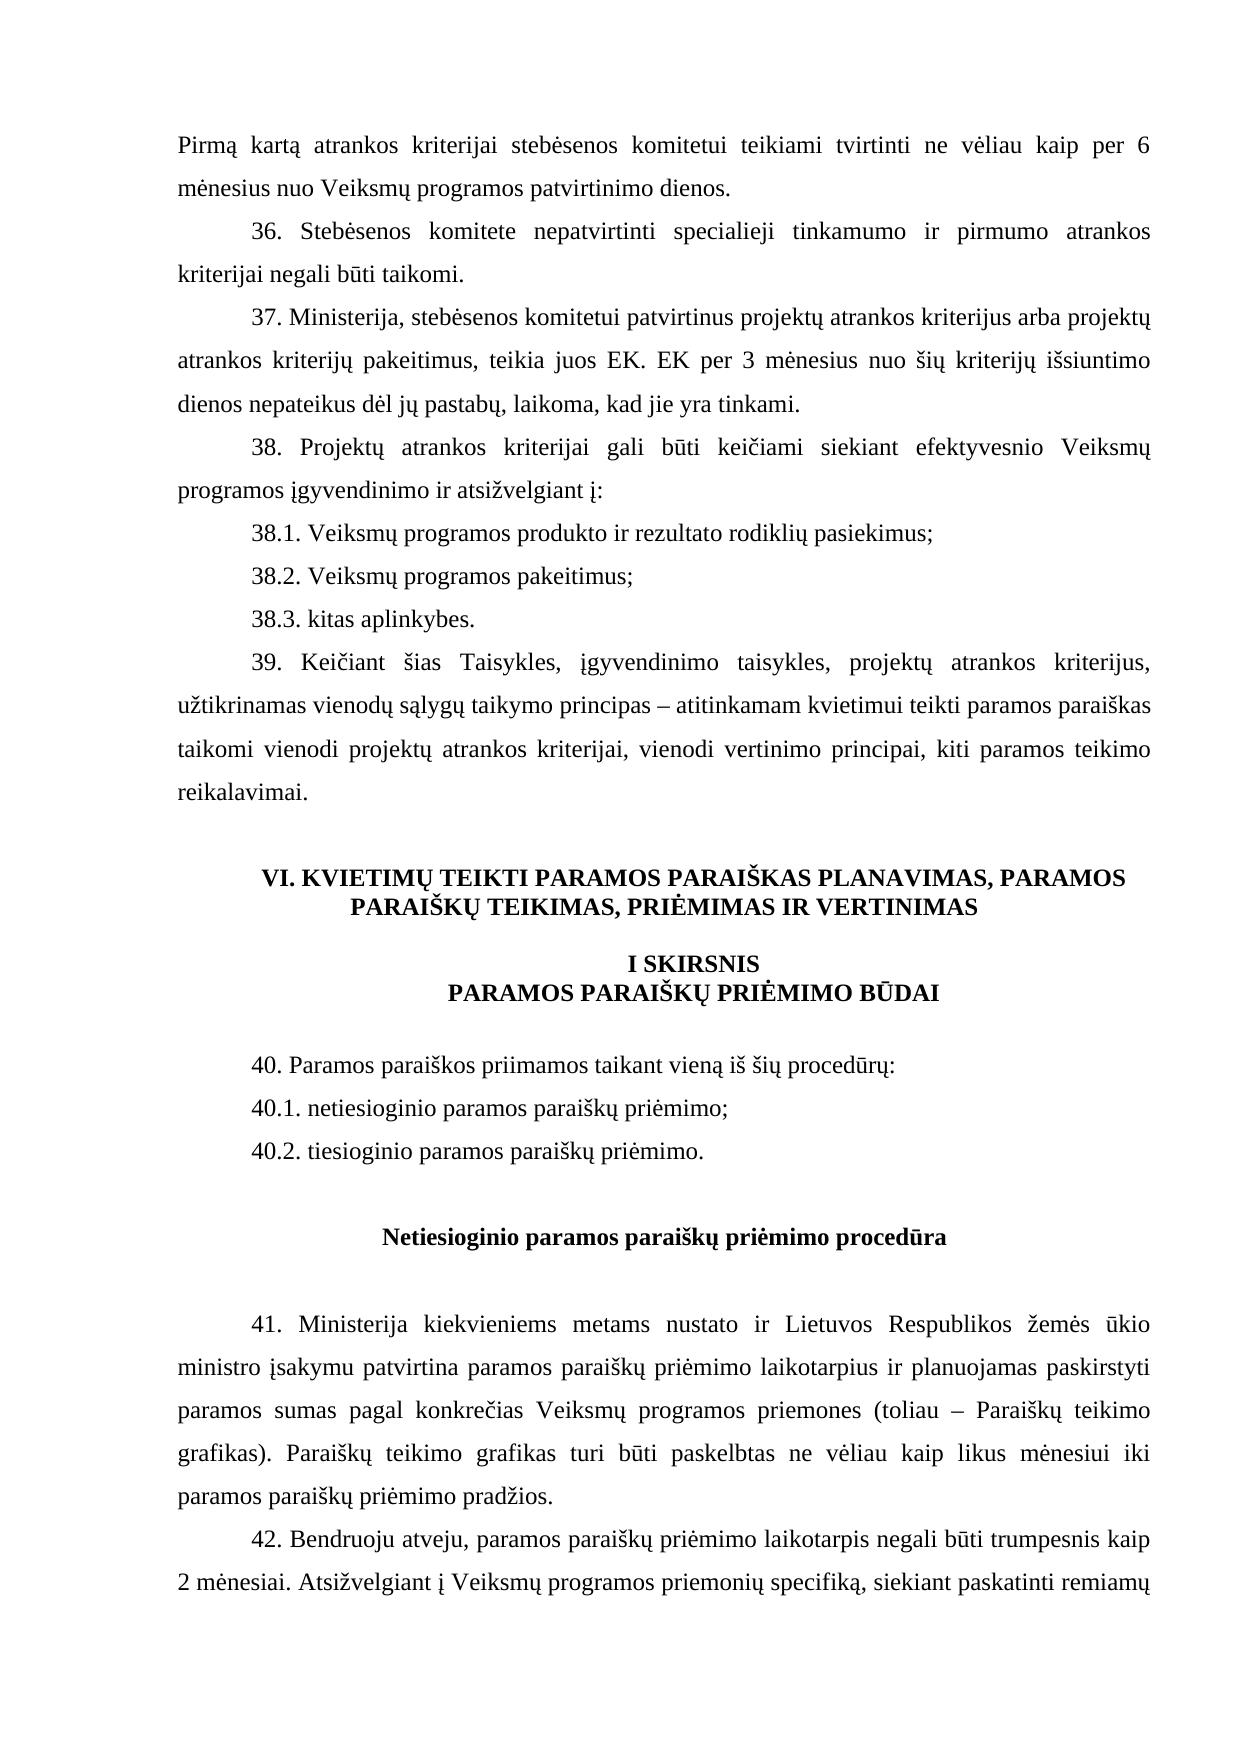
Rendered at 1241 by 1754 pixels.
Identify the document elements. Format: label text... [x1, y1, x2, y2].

text 38. Projektų atrankos kriterijai gali būti keičiami siekiant efektyvesnio Veiksmų programos įgyvendinimo ir atsižvelgiant į: [177, 432, 1152, 504]
text 40.1. netiesioginio paramos paraiškų priėmimo; [251, 1093, 1152, 1122]
text 38.3. kitas aplinkybes. [177, 604, 1152, 633]
text I SKIRSNIS [177, 949, 1152, 978]
text VI. KVIETIMŲ TEIKTI PARAMOS PARAIŠKAS PLANAVIMAS, PARAMOS PARAIŠKŲ TEIKIMAS, PRIĖMIMAS IR VERTINIMAS [177, 863, 1152, 921]
text PARAMOS PARAIŠKŲ PRIĖMIMO BŪDAI [177, 978, 1152, 1007]
text 40. Paramos paraiškos priimamos taikant vieną iš šių procedūrų: [177, 1050, 1152, 1079]
text 42. Bendruoju atveju, paramos paraiškų priėmimo laikotarpis negali būti trumpesnis kaip 2 mėnesiai. Atsižvelgiant į Veiksmų programos priemonių specifiką, siekiant paskatinti remiamų [177, 1524, 1152, 1596]
text Netiesioginio paramos paraiškų priėmimo procedūra [177, 1222, 1152, 1251]
text 38.2. Veiksmų programos pakeitimus; [221, 561, 1152, 590]
text 39. Keičiant šias Taisykles, įgyvendinimo taisykles, projektų atrankos kriterijus, užtikrinamas vienodų sąlygų taikymo principas – atitinkamam kvietimui teikti paramos paraiškas taikomi vienodi projektų atrankos kriterijai, vienodi vertinimo principai, kiti paramos teikimo reikalavimai. [177, 647, 1152, 806]
text 37. Ministerija, stebėsenos komitetui patvirtinus projektų atrankos kriterijus arba projektų atrankos kriterijų pakeitimus, teikia juos EK. EK per 3 mėnesius nuo šių kriterijų išsiuntimo dienos nepateikus dėl jų pastabų, laikoma, kad jie yra tinkami. [177, 302, 1152, 417]
text 36. Stebėsenos komitete nepatvirtinti specialieji tinkamumo ir pirmumo atrankos kriterijai negali būti taikomi. [177, 216, 1152, 288]
text Pirmą kartą atrankos kriterijai stebėsenos komitetui teikiami tvirtinti ne vėliau kaip per 6 mėnesius nuo Veiksmų programos patvirtinimo dienos. [177, 130, 1152, 202]
text 41. Ministerija kiekvieniems metams nustato ir Lietuvos Respublikos žemės ūkio ministro įsakymu patvirtina paramos paraiškų priėmimo laikotarpius ir planuojamas paskirstyti paramos sumas pagal konkrečias Veiksmų programos priemones (toliau – Paraiškų teikimo grafikas). Paraiškų teikimo grafikas turi būti paskelbtas ne vėliau kaip likus mėnesiui iki paramos paraiškų priėmimo pradžios. [177, 1309, 1152, 1510]
text 38.1. Veiksmų programos produkto ir rezultato rodiklių pasiekimus; [177, 518, 1152, 547]
text 40.2. tiesioginio paramos paraiškų priėmimo. [251, 1136, 1152, 1165]
